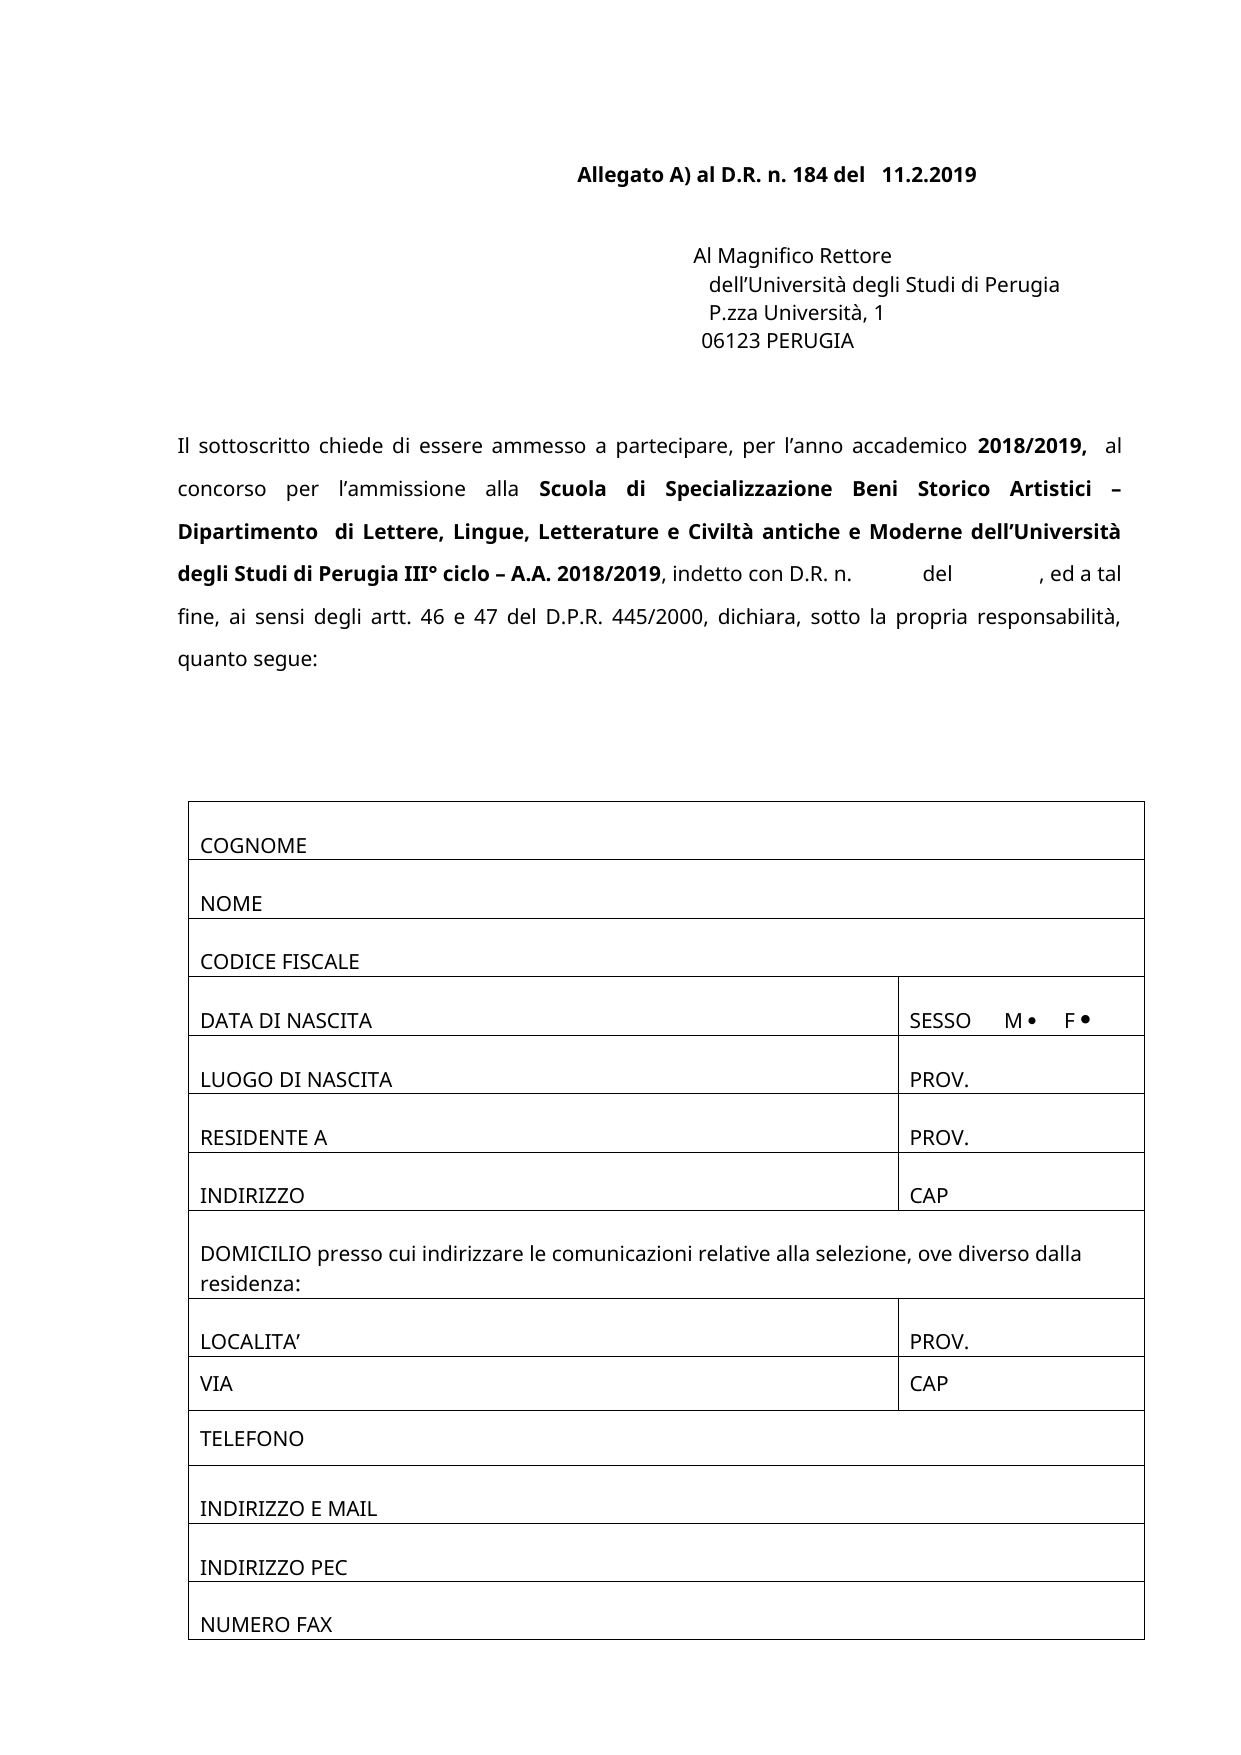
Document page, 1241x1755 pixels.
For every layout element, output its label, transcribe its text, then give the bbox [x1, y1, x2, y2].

table_cell SESSO M  F  [899, 977, 1144, 1035]
text dell’Università degli Studi di Perugia [177, 270, 1122, 298]
table_cell PROV. [899, 1299, 1144, 1356]
table_cell LOCALITA’ [189, 1299, 898, 1356]
table_cell TELEFONO [189, 1411, 1144, 1465]
text Al Magnifico Rettore [177, 241, 1064, 270]
text Il sottoscritto chiede di essere ammesso a partecipare, per l’anno accademico 2018/2019, al concorso per l’ammissione alla Scuola di Specializzazione Beni Storico Artistici – Dipartimento di Lettere, Lingue, Letterature e Civiltà antiche e Moderne dell’Università degli Studi di Perugia III° ciclo – A.A. 2018/2019, indetto con D.R. n. del , ed a tal fine, ai sensi degli artt. 46 e 47 del D.P.R. 445/2000, dichiara, sotto la propria responsabilità, quanto segue: [177, 432, 1122, 673]
table_cell DOMICILIO presso cui indirizzare le comunicazioni relative alla selezione, ove diverso dalla residenza: [189, 1211, 1144, 1297]
table_cell RESIDENTE A [189, 1094, 898, 1152]
table_cell PROV. [899, 1036, 1144, 1093]
table_cell VIA [189, 1357, 898, 1410]
table_cell CODICE FISCALE [189, 919, 1144, 976]
table_cell LUOGO DI NASCITA [189, 1036, 898, 1093]
text 06123 PERUGIA [177, 327, 1064, 355]
table_cell DATA DI NASCITA [189, 977, 898, 1035]
subtitle Allegato A) al D.R. n. 184 del 11.2.2019 [251, 160, 1064, 189]
table_cell INDIRIZZO E MAIL [189, 1466, 1144, 1523]
table_cell INDIRIZZO [189, 1153, 898, 1210]
table_cell PROV. [899, 1094, 1144, 1152]
text P.zza Università, 1 [177, 298, 1064, 327]
table_cell NOME [189, 860, 1144, 918]
table_cell INDIRIZZO PEC [189, 1524, 1144, 1581]
table_header COGNOME [189, 802, 1144, 859]
table_cell NUMERO FAX [189, 1582, 1144, 1639]
table_cell CAP [899, 1357, 1144, 1410]
table_cell CAP [899, 1153, 1144, 1210]
